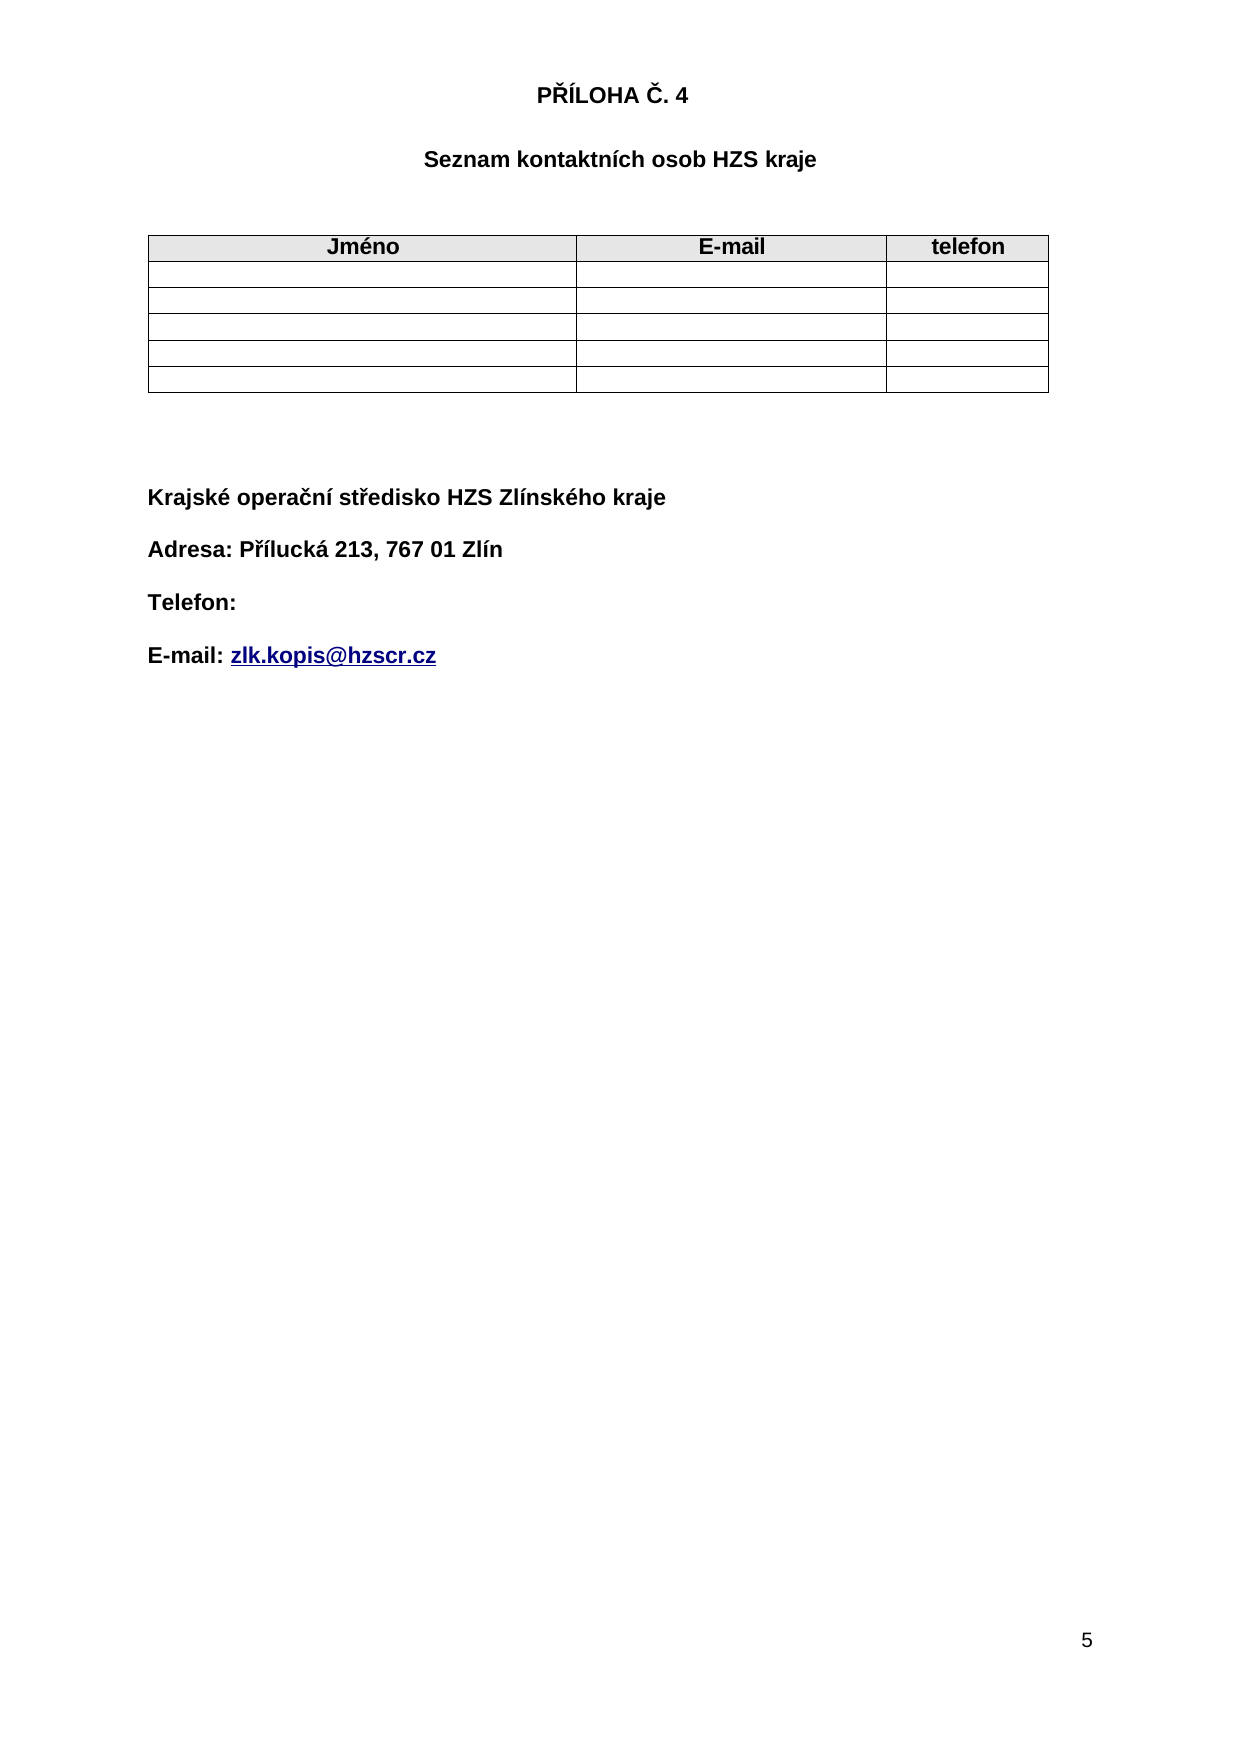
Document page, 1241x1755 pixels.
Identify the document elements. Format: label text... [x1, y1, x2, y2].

table_cell [887, 341, 1048, 366]
subtitle PŘÍLOHA Č. 4 [118, 82, 1108, 108]
text Krajské operační středisko HZS Zlínského kraje Adresa: Přílucká 213, 767 01 Zlín [147, 483, 745, 563]
table_cell [149, 367, 576, 392]
text E-mail: zlk.kopis@hzscr.cz [147, 642, 1108, 668]
table_cell [149, 262, 576, 287]
text Telefon: [147, 589, 1108, 615]
table_header telefon [887, 236, 1048, 261]
table_cell [887, 288, 1048, 313]
table_cell [149, 288, 576, 313]
table_cell [149, 314, 576, 340]
table_cell [577, 341, 886, 366]
table_cell [887, 367, 1048, 392]
table_header E-mail [577, 236, 886, 261]
table_header Jméno [149, 236, 576, 261]
table_cell [149, 341, 576, 366]
table_cell [577, 262, 886, 287]
table_cell [577, 367, 886, 392]
table_cell [887, 314, 1048, 340]
table_cell [577, 288, 886, 313]
table_cell [577, 314, 886, 340]
table_cell [887, 262, 1048, 287]
text Seznam kontaktních osob HZS kraje [139, 146, 1101, 172]
